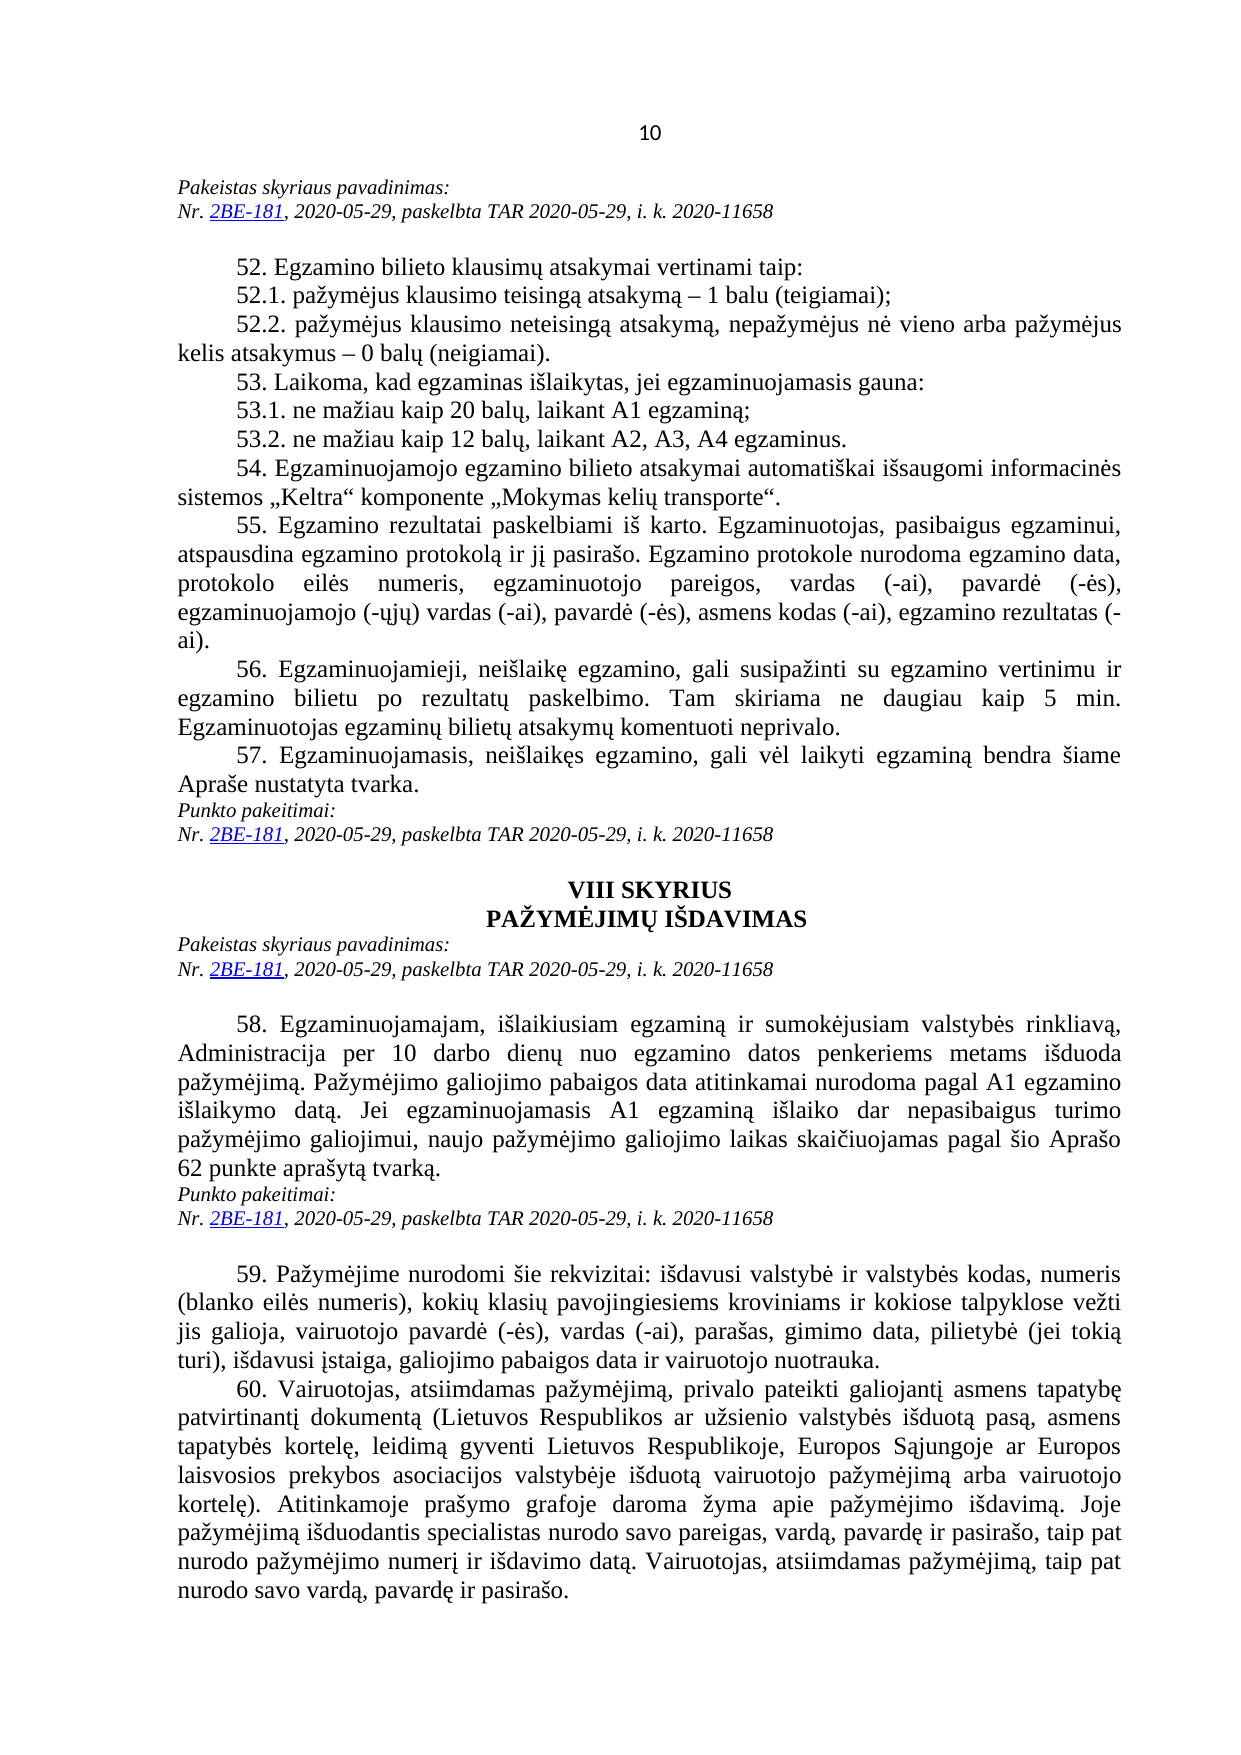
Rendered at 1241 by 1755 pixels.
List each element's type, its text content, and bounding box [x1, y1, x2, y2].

text Pakeistas skyriaus pavadinimas: [177, 175, 1122, 199]
text 52.1. pažymėjus klausimo teisingą atsakymą – 1 balu (teigiamai); [177, 281, 1122, 309]
text 53.1. ne mažiau kaip 20 balų, laikant A1 egzaminą; [177, 396, 1122, 424]
text PAŽYMĖJIMŲ IŠDAVIMAS [177, 904, 1122, 932]
text 53.2. ne mažiau kaip 12 balų, laikant A2, A3, A4 egzaminus. [177, 424, 1122, 453]
text 57. Egzaminuojamasis, neišlaikęs egzamino, gali vėl laikyti egzaminą bendra šiame Apraše nustatyta tvarka. [177, 741, 1122, 798]
text 59. Pažymėjime nurodomi šie rekvizitai: išdavusi valstybė ir valstybės kodas, numeris (blanko eilės numeris), kokių klasių pavojingiesiems kroviniams ir kokiose talpyklose vežti jis galioja, vairuotojo pavardė (-ės), vardas (-ai), parašas, gimimo data, pilietybė (jei tokią turi), išdavusi įstaiga, galiojimo pabaigos data ir vairuotojo nuotrauka. [177, 1259, 1122, 1374]
text 52.2. pažymėjus klausimo neteisingą atsakymą, nepažymėjus nė vieno arba pažymėjus kelis atsakymus – 0 balų (neigiamai). [177, 309, 1122, 367]
text Nr. 2BE-181, 2020-05-29, paskelbta TAR 2020-05-29, i. k. 2020-11658 [177, 822, 1122, 846]
text Nr. 2BE-181, 2020-05-29, paskelbta TAR 2020-05-29, i. k. 2020-11658 [177, 956, 1122, 981]
text VIII SKYRIUS [177, 875, 1122, 904]
text 58. Egzaminuojamajam, išlaikiusiam egzaminą ir sumokėjusiam valstybės rinkliavą, Administracija per 10 darbo dienų nuo egzamino datos penkeriems metams išduoda pažymėjimą. Pažymėjimo galiojimo pabaigos data atitinkamai nurodoma pagal A1 egzamino išlaikymo datą. Jei egzaminuojamasis A1 egzaminą išlaiko dar nepasibaigus turimo pažymėjimo galiojimui, naujo pažymėjimo galiojimo laikas skaičiuojamas pagal šio Aprašo 62 punkte aprašytą tvarką. [177, 1009, 1122, 1182]
text Pakeistas skyriaus pavadinimas: [177, 932, 1122, 956]
text 56. Egzaminuojamieji, neišlaikę egzamino, gali susipažinti su egzamino vertinimu ir egzamino bilietu po rezultatų paskelbimo. Tam skiriama ne daugiau kaip 5 min. Egzaminuotojas egzaminų bilietų atsakymų komentuoti neprivalo. [177, 654, 1122, 741]
text Punkto pakeitimai: [177, 798, 1122, 822]
text Nr. 2BE-181, 2020-05-29, paskelbta TAR 2020-05-29, i. k. 2020-11658 [177, 199, 1122, 223]
text 52. Egzamino bilieto klausimų atsakymai vertinami taip: [177, 252, 1122, 281]
text Punkto pakeitimai: [177, 1182, 1122, 1206]
text 55. Egzamino rezultatai paskelbiami iš karto. Egzaminuotojas, pasibaigus egzaminui, atspausdina egzamino protokolą ir jį pasirašo. Egzamino protokole nurodoma egzamino data, protokolo eilės numeris, egzaminuotojo pareigos, vardas (-ai), pavardė (-ės), egzaminuojamojo (-ųjų) vardas (-ai), pavardė (-ės), asmens kodas (-ai), egzamino rezultatas (-ai). [177, 511, 1122, 654]
text Nr. 2BE-181, 2020-05-29, paskelbta TAR 2020-05-29, i. k. 2020-11658 [177, 1206, 1122, 1230]
text 54. Egzaminuojamojo egzamino bilieto atsakymai automatiškai išsaugomi informacinės sistemos „Keltra“ komponente „Mokymas kelių transporte“. [177, 453, 1122, 511]
text 53. Laikoma, kad egzaminas išlaikytas, jei egzaminuojamasis gauna: [177, 367, 1122, 396]
text 60. Vairuotojas, atsiimdamas pažymėjimą, privalo pateikti galiojantį asmens tapatybę patvirtinantį dokumentą (Lietuvos Respublikos ar užsienio valstybės išduotą pasą, asmens tapatybės kortelę, leidimą gyventi Lietuvos Respublikoje, Europos Sąjungoje ar Europos laisvosios prekybos asociacijos valstybėje išduotą vairuotojo pažymėjimą arba vairuotojo kortelę). Atitinkamoje prašymo grafoje daroma žyma apie pažymėjimo išdavimą. Joje pažymėjimą išduodantis specialistas nurodo savo pareigas, vardą, pavardę ir pasirašo, taip pat nurodo pažymėjimo numerį ir išdavimo datą. Vairuotojas, atsiimdamas pažymėjimą, taip pat nurodo savo vardą, pavardę ir pasirašo. [177, 1374, 1122, 1604]
